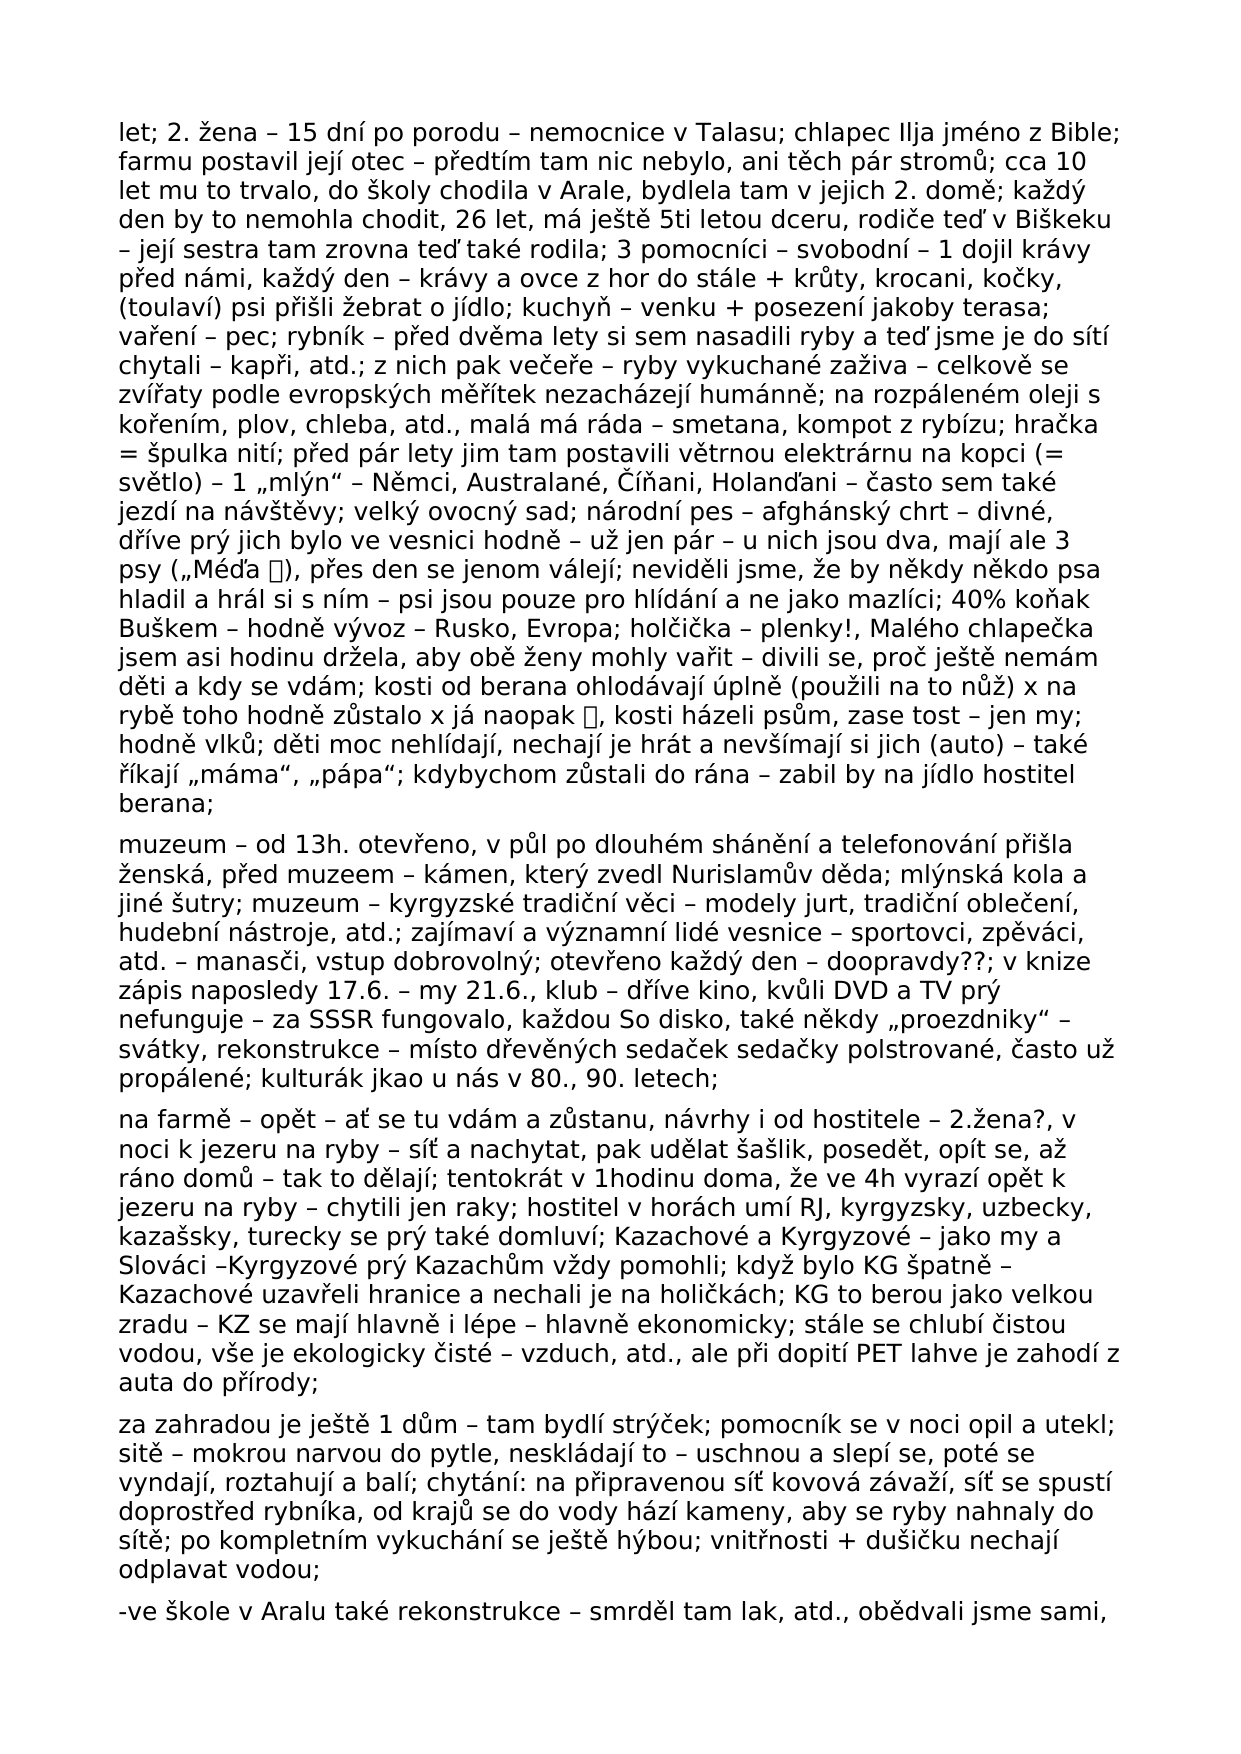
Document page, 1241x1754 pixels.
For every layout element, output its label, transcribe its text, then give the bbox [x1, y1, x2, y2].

text -ve škole v Aralu také rekonstrukce – smrděl tam lak, atd., obědvali jsme sami, [118, 1597, 1122, 1626]
text na farmě – opět – ať se tu vdám a zůstanu, návrhy i od hostitele – 2.žena?, v noci k jezeru na ryby – síť a nachytat, pak udělat šašlik, posedět, opít se, až ráno domů – tak to dělají; tentokrát v 1hodinu doma, že ve 4h vyrazí opět k jezeru na ryby – chytili jen raky; hostitel v horách umí RJ, kyrgyzsky, uzbecky, kazašsky, turecky se prý také domluví; Kazachové a Kyrgyzové – jako my a Slováci –Kyrgyzové prý Kazachům vždy pomohli; když bylo KG špatně – Kazachové uzavřeli hranice a nechali je na holičkách; KG to berou jako velkou zradu – KZ se mají hlavně i lépe – hlavně ekonomicky; stále se chlubí čistou vodou, vše je ekologicky čisté – vzduch, atd., ale při dopití PET lahve je zahodí z auta do přírody; [118, 1106, 1122, 1397]
text muzeum – od 13h. otevřeno, v půl po dlouhém shánění a telefonování přišla ženská, před muzeem – kámen, který zvedl Nurislamův děda; mlýnská kola a jiné šutry; muzeum – kyrgyzské tradiční věci – modely jurt, tradiční oblečení, hudební nástroje, atd.; zajímaví a významní lidé vesnice – sportovci, zpěváci, atd. – manasči, vstup dobrovolný; otevřeno každý den – doopravdy??; v knize zápis naposledy 17.6. – my 21.6., klub – dříve kino, kvůli DVD a TV prý nefunguje – za SSSR fungovalo, každou So disko, také někdy „proezdniky“ – svátky, rekonstrukce – místo dřevěných sedaček sedačky polstrované, často už propálené; kulturák jkao u nás v 80., 90. letech; [118, 831, 1122, 1093]
text za zahradou je ještě 1 dům – tam bydlí strýček; pomocník se v noci opil a utekl; sitě – mokrou narvou do pytle, neskládají to – uschnou a slepí se, poté se vyndají, roztahují a balí; chytání: na připravenou síť kovová závaží, síť se spustí doprostřed rybníka, od krajů se do vody hází kameny, aby se ryby nahnaly do sítě; po kompletním vykuchání se ještě hýbou; vnitřnosti + dušičku nechají odplavat vodou; [118, 1410, 1122, 1585]
text let; 2. žena – 15 dní po porodu – nemocnice v Talasu; chlapec Ilja jméno z Bible; farmu postavil její otec – předtím tam nic nebylo, ani těch pár stromů; cca 10 let mu to trvalo, do školy chodila v Arale, bydlela tam v jejich 2. domě; každý den by to nemohla chodit, 26 let, má ještě 5ti letou dceru, rodiče teď v Biškeku – její sestra tam zrovna teď také rodila; 3 pomocníci – svobodní – 1 dojil krávy před námi, každý den – krávy a ovce z hor do stále + krůty, krocani, kočky, (toulaví) psi přišli žebrat o jídlo; kuchyň – venku + posezení jakoby terasa; vaření – pec; rybník – před dvěma lety si sem nasadili ryby a teď jsme je do sítí chytali – kapři, atd.; z nich pak večeře – ryby vykuchané zaživa – celkově se zvířaty podle evropských měřítek nezacházejí humánně; na rozpáleném oleji s kořením, plov, chleba, atd., malá má ráda – smetana, kompot z rybízu; hračka = špulka nití; před pár lety jim tam postavili větrnou elektrárnu na kopci (= světlo) – 1 „mlýn“ – Němci, Australané, Číňani, Holanďani – často sem také jezdí na návštěvy; velký ovocný sad; národní pes – afghánský chrt – divné, dříve prý jich bylo ve vesnici hodně – už jen pár – u nich jsou dva, mají ale 3 psy („Méďa ), přes den se jenom válejí; neviděli jsme, že by někdy někdo psa hladil a hrál si s ním – psi jsou pouze pro hlídání a ne jako mazlíci; 40% koňak Buškem – hodně vývoz – Rusko, Evropa; holčička – plenky!, Malého chlapečka jsem asi hodinu držela, aby obě ženy mohly vařit – divili se, proč ještě nemám děti a kdy se vdám; kosti od berana ohlodávají úplně (použili na to nůž) x na rybě toho hodně zůstalo x já naopak , kosti házeli psům, zase tost – jen my; hodně vlků; děti moc nehlídají, nechají je hrát a nevšímají si jich (auto) – také říkají „máma“, „pápa“; kdybychom zůstali do rána – zabil by na jídlo hostitel berana; [118, 118, 1122, 818]
